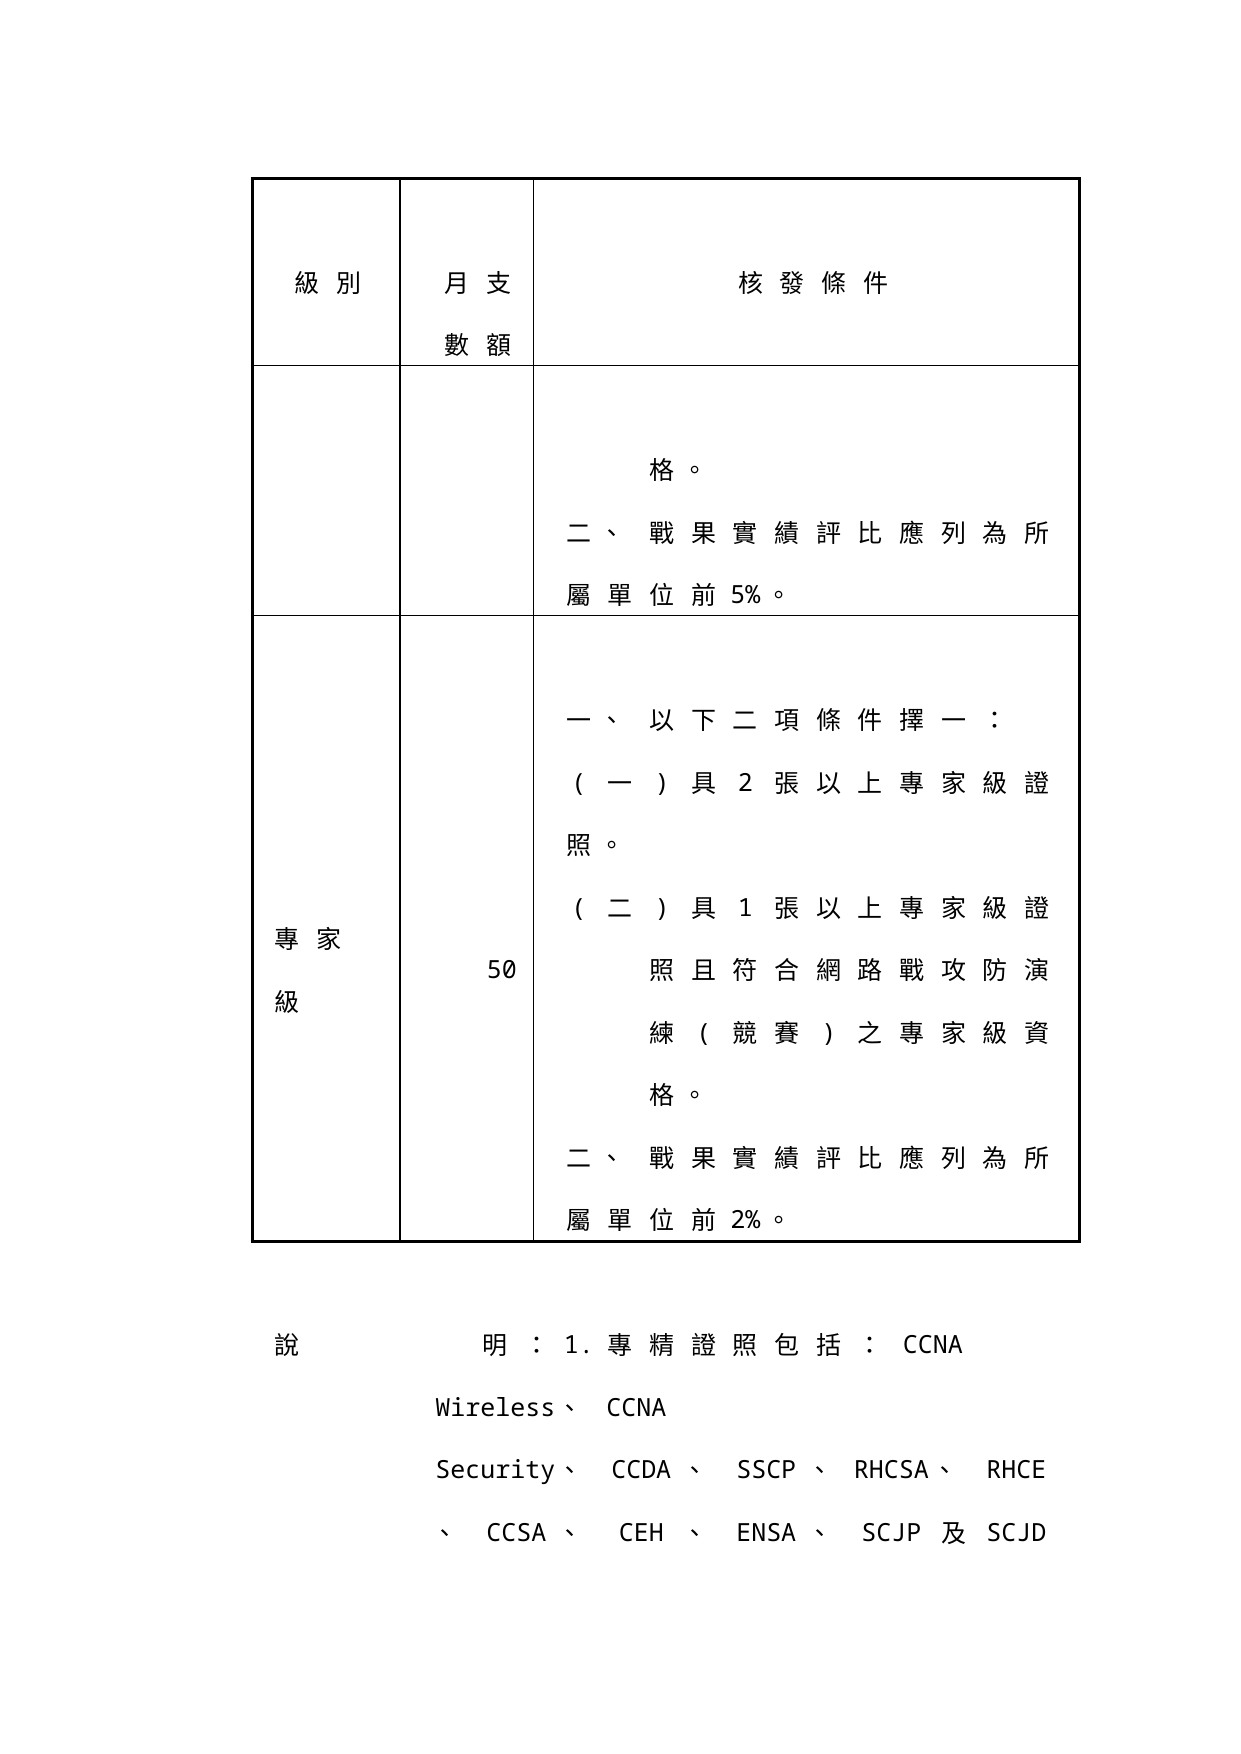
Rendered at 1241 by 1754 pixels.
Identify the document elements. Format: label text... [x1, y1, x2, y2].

table_cell 專家級 [254, 616, 399, 1240]
table_cell 一、以下二項條件擇一： (一)具2張以上專家級證照。 (二)具1張以上專家級證照且符合網路戰攻防演練(競賽)之專家級資格。 二、戰果實績評比應列為所屬單位前2%。 [534, 616, 1078, 1240]
table_cell 格。 二、戰果實績評比應列為所屬單位前5%。 [534, 366, 1078, 615]
table_cell [401, 366, 533, 615]
table_header 月支數額 [401, 180, 533, 365]
text 說 明：1.專精證照包括：CCNA Wireless、CCNA Security、CCDA、SSCP、RHCSA、RHCE、CCSA、CEH、ENSA、SCJP及SCJD [242, 1302, 1058, 1552]
table_header 核發條件 [534, 180, 1078, 365]
table_cell [254, 366, 399, 615]
table_header 級別 [254, 180, 399, 365]
table_cell 50 [401, 616, 533, 1240]
